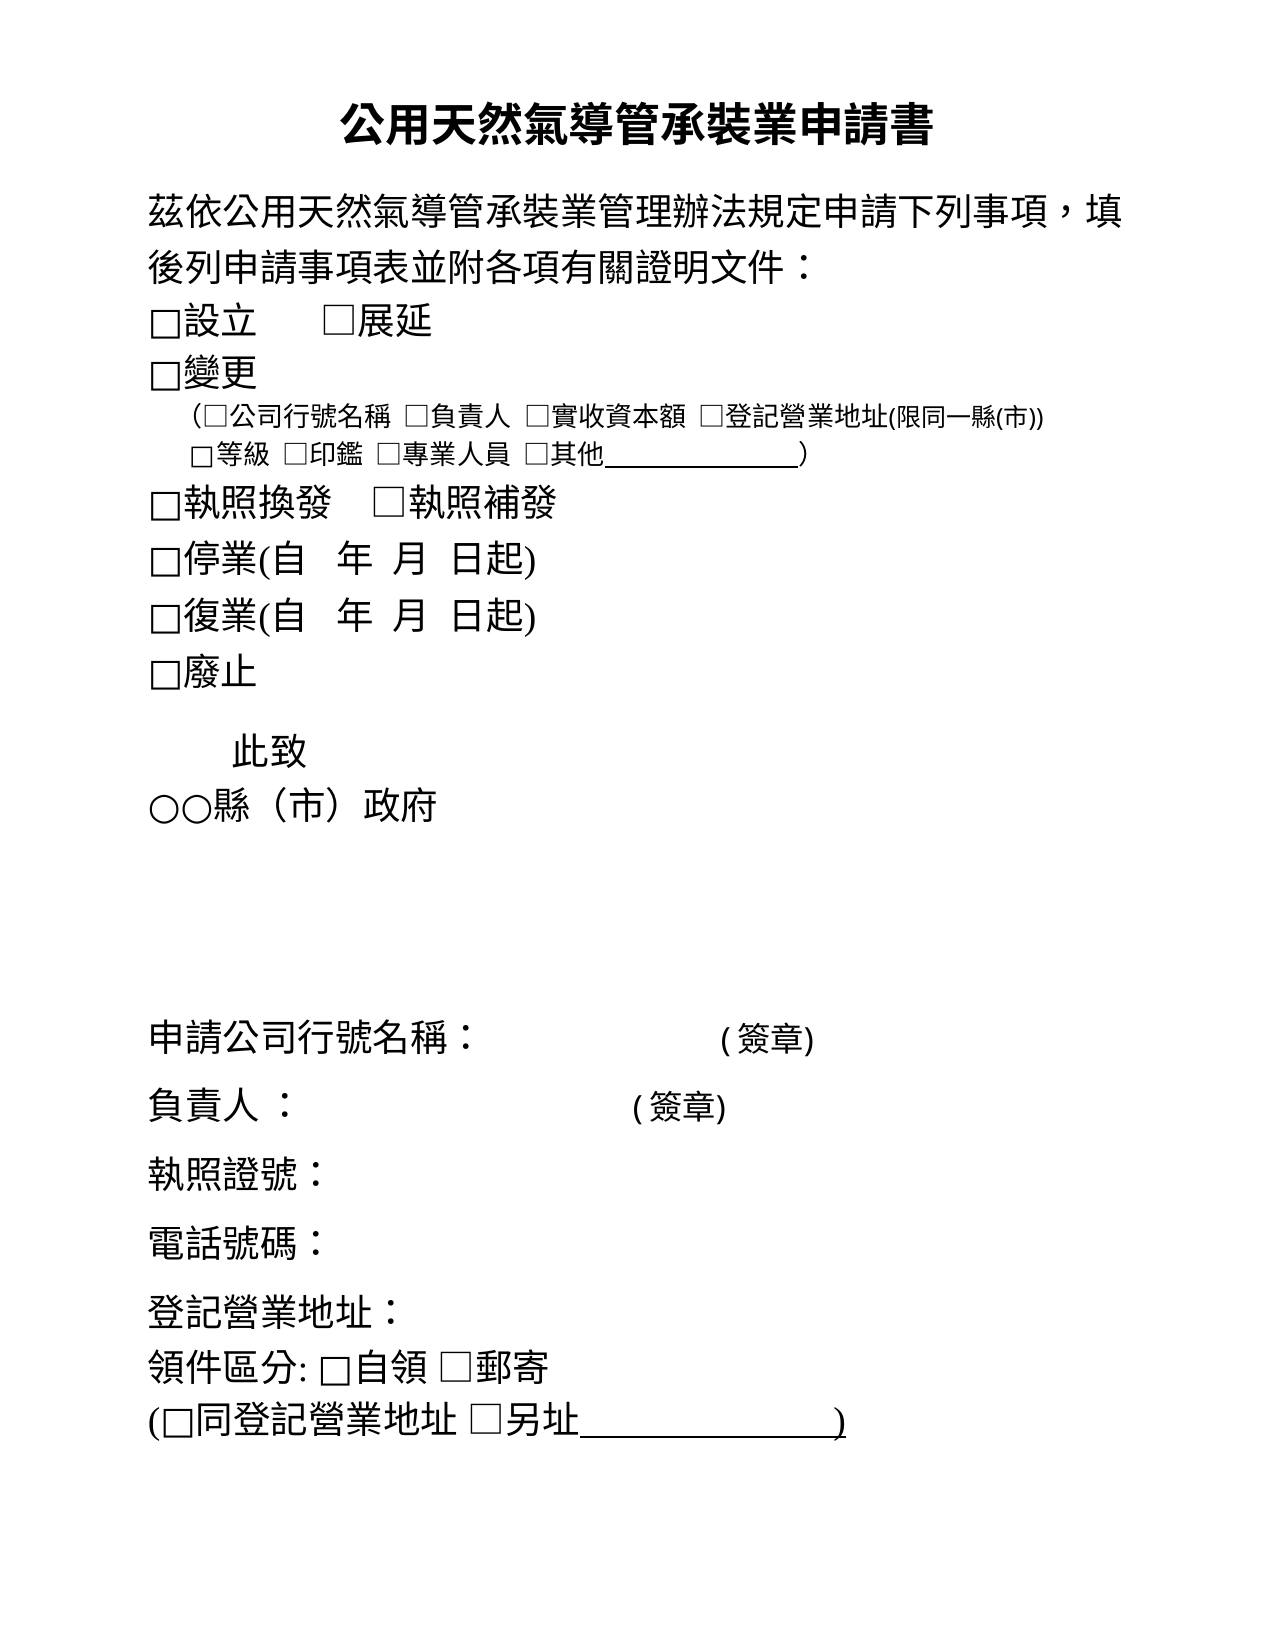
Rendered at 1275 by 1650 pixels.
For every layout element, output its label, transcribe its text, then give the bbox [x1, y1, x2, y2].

text ○○縣（市）政府 [148, 776, 1127, 830]
text 公用天然氣導管承裝業申請書 [148, 89, 1127, 155]
text 申請公司行號名稱： (簽章) [148, 996, 1127, 1065]
text (□同登記營業地址 □另址 ) [148, 1392, 1127, 1444]
text □變更 [148, 344, 1127, 397]
text 電話號碼： [148, 1202, 1127, 1271]
text □廢止 [148, 640, 1127, 697]
text （□公司行號名稱 □負責人 □實收資本額 □登記營業地址(限同一縣(市)) [148, 397, 1127, 434]
text 領件區分: □自領 □郵寄 [148, 1340, 1127, 1392]
text 負責人： (簽章) [148, 1065, 1127, 1133]
text 執照證號： [148, 1133, 1127, 1202]
text □執照換發 □執照補發 [148, 472, 1127, 528]
text 此致 [147, 722, 1127, 776]
text □停業(自 年 月 日起) [148, 528, 1127, 584]
text □等級 □印鑑 □專業人員 □其他 ） [148, 434, 1127, 472]
text □復業(自 年 月 日起) [148, 584, 1127, 640]
text 登記營業地址： [148, 1271, 1127, 1340]
text □設立 □展延 [148, 292, 1127, 344]
text 茲依公用天然氣導管承裝業管理辦法規定申請下列事項，填後列申請事項表並附各項有關證明文件： [148, 180, 1127, 292]
